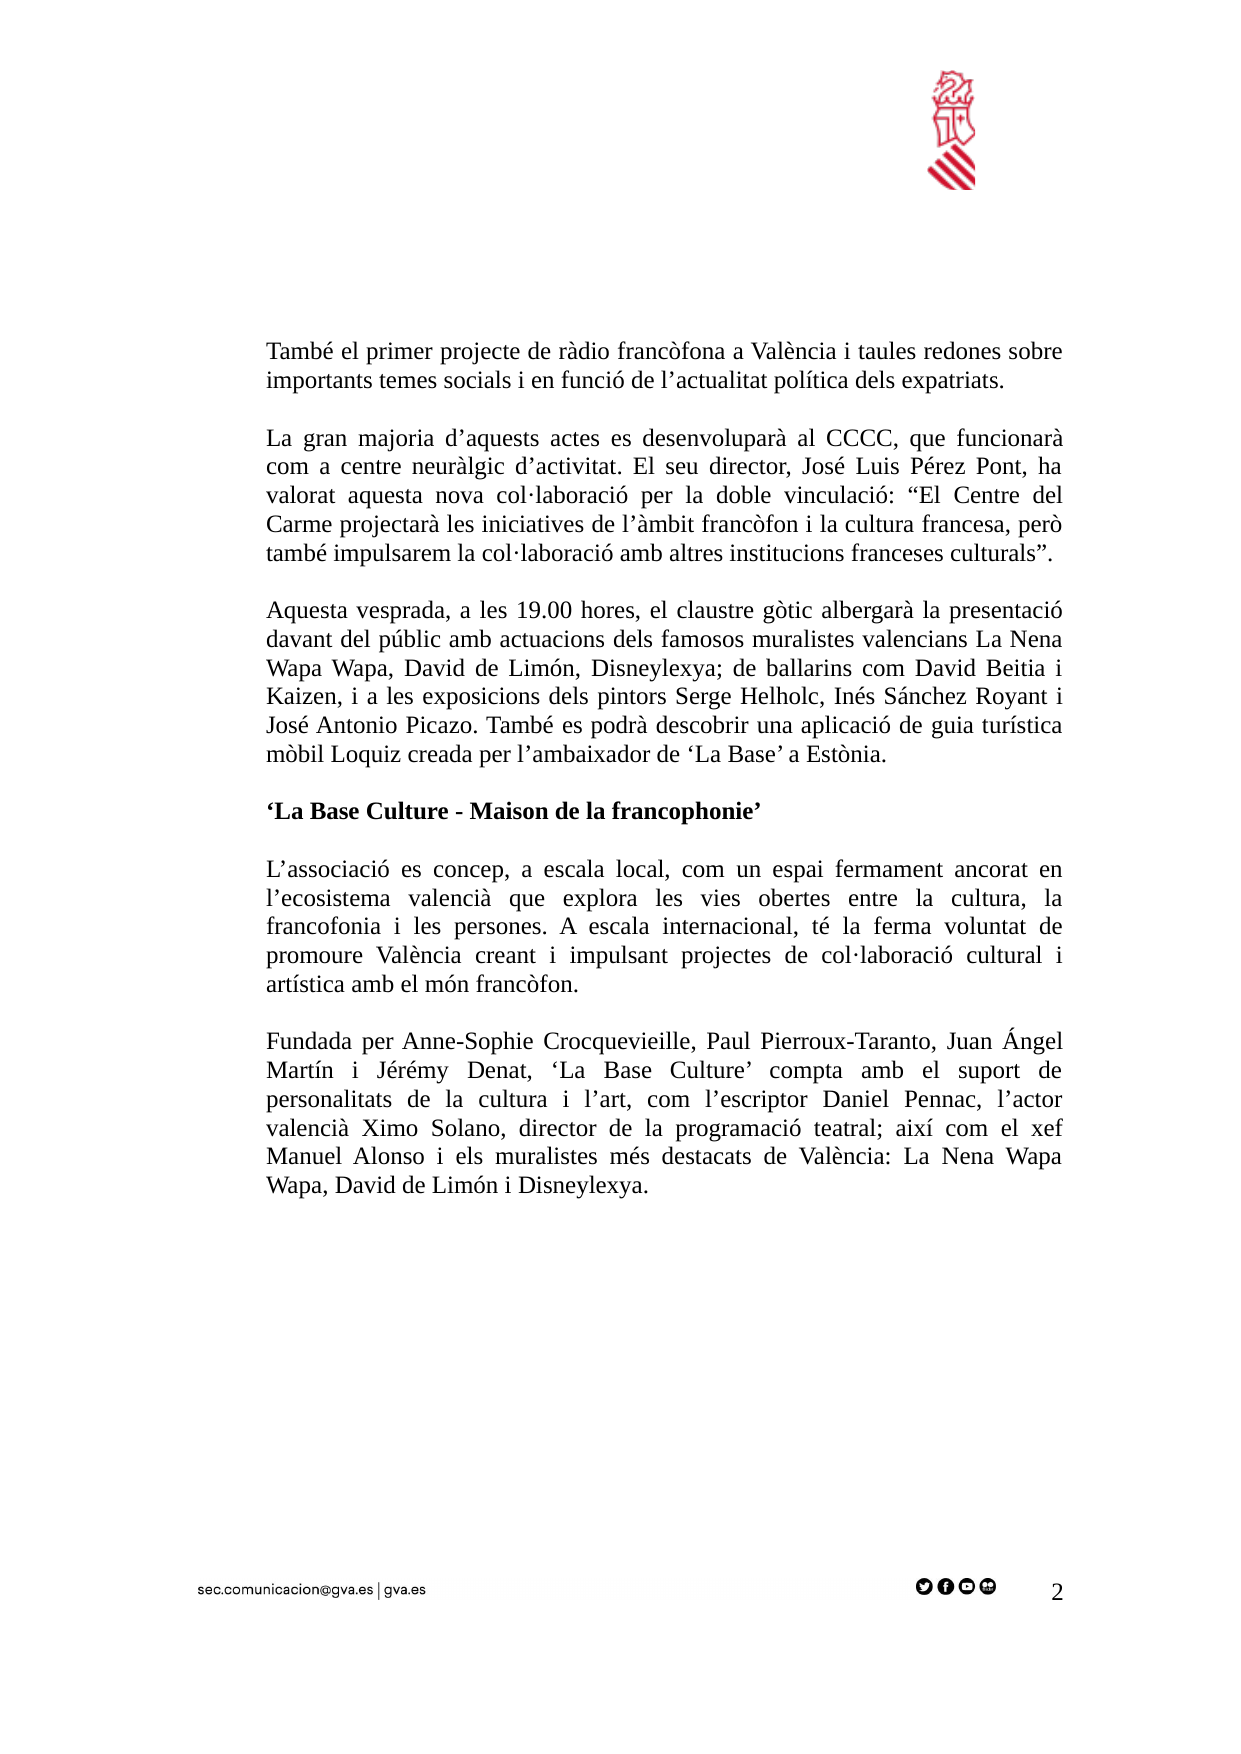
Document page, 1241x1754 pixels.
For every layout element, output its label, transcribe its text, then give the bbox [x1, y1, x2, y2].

text La gran majoria d’aquests actes es desenvoluparà al CCCC, que funcionarà com a centre neuràlgic d’activitat. El seu director, José Luis Pérez Pont, ha valorat aquesta nova col·laboració per la doble vinculació: “El Centre del Carme projectarà les iniciatives de l’àmbit francòfon i la cultura francesa, però també impulsarem la col·laboració amb altres institucions franceses culturals”. [266, 423, 1064, 566]
picture [198, 1578, 996, 1600]
text Fundada per Anne-Sophie Crocquevieille, Paul Pierroux-Taranto, Juan Ángel Martín i Jérémy Denat, ‘La Base Culture’ compta amb el suport de personalitats de la cultura i l’art, com l’escriptor Daniel Pennac, l’actor valencià Ximo Solano, director de la programació teatral; així com el xef Manuel Alonso i els muralistes més destacats de València: La Nena Wapa Wapa, David de Limón i Disneylexya. [266, 1026, 1064, 1199]
text Aquesta vesprada, a les 19.00 hores, el claustre gòtic albergarà la presentació davant del públic amb actuacions dels famosos muralistes valencians La Nena Wapa Wapa, David de Limón, Disneylexya; de ballarins com David Beitia i Kaizen, i a les exposicions dels pintors Serge Helholc, Inés Sánchez Royant i José Antonio Picazo. També es podrà descobrir una aplicació de guia turística mòbil Loquiz creada per l’ambaixador de ‘La Base’ a Estònia. [266, 595, 1064, 768]
text L’associació es concep, a escala local, com un espai fermament ancorat en l’ecosistema valencià que explora les vies obertes entre la cultura, la francofonia i les persones. A escala internacional, té la ferma voluntat de promoure València creant i impulsant projectes de col·laboració cultural i artística amb el món francòfon. [266, 854, 1064, 998]
text També el primer projecte de ràdio francòfona a València i taules redones sobre importants temes socials i en funció de l’actualitat política dels expatriats. [266, 336, 1064, 394]
text ‘La Base Culture - Maison de la francophonie’ [266, 796, 1064, 825]
